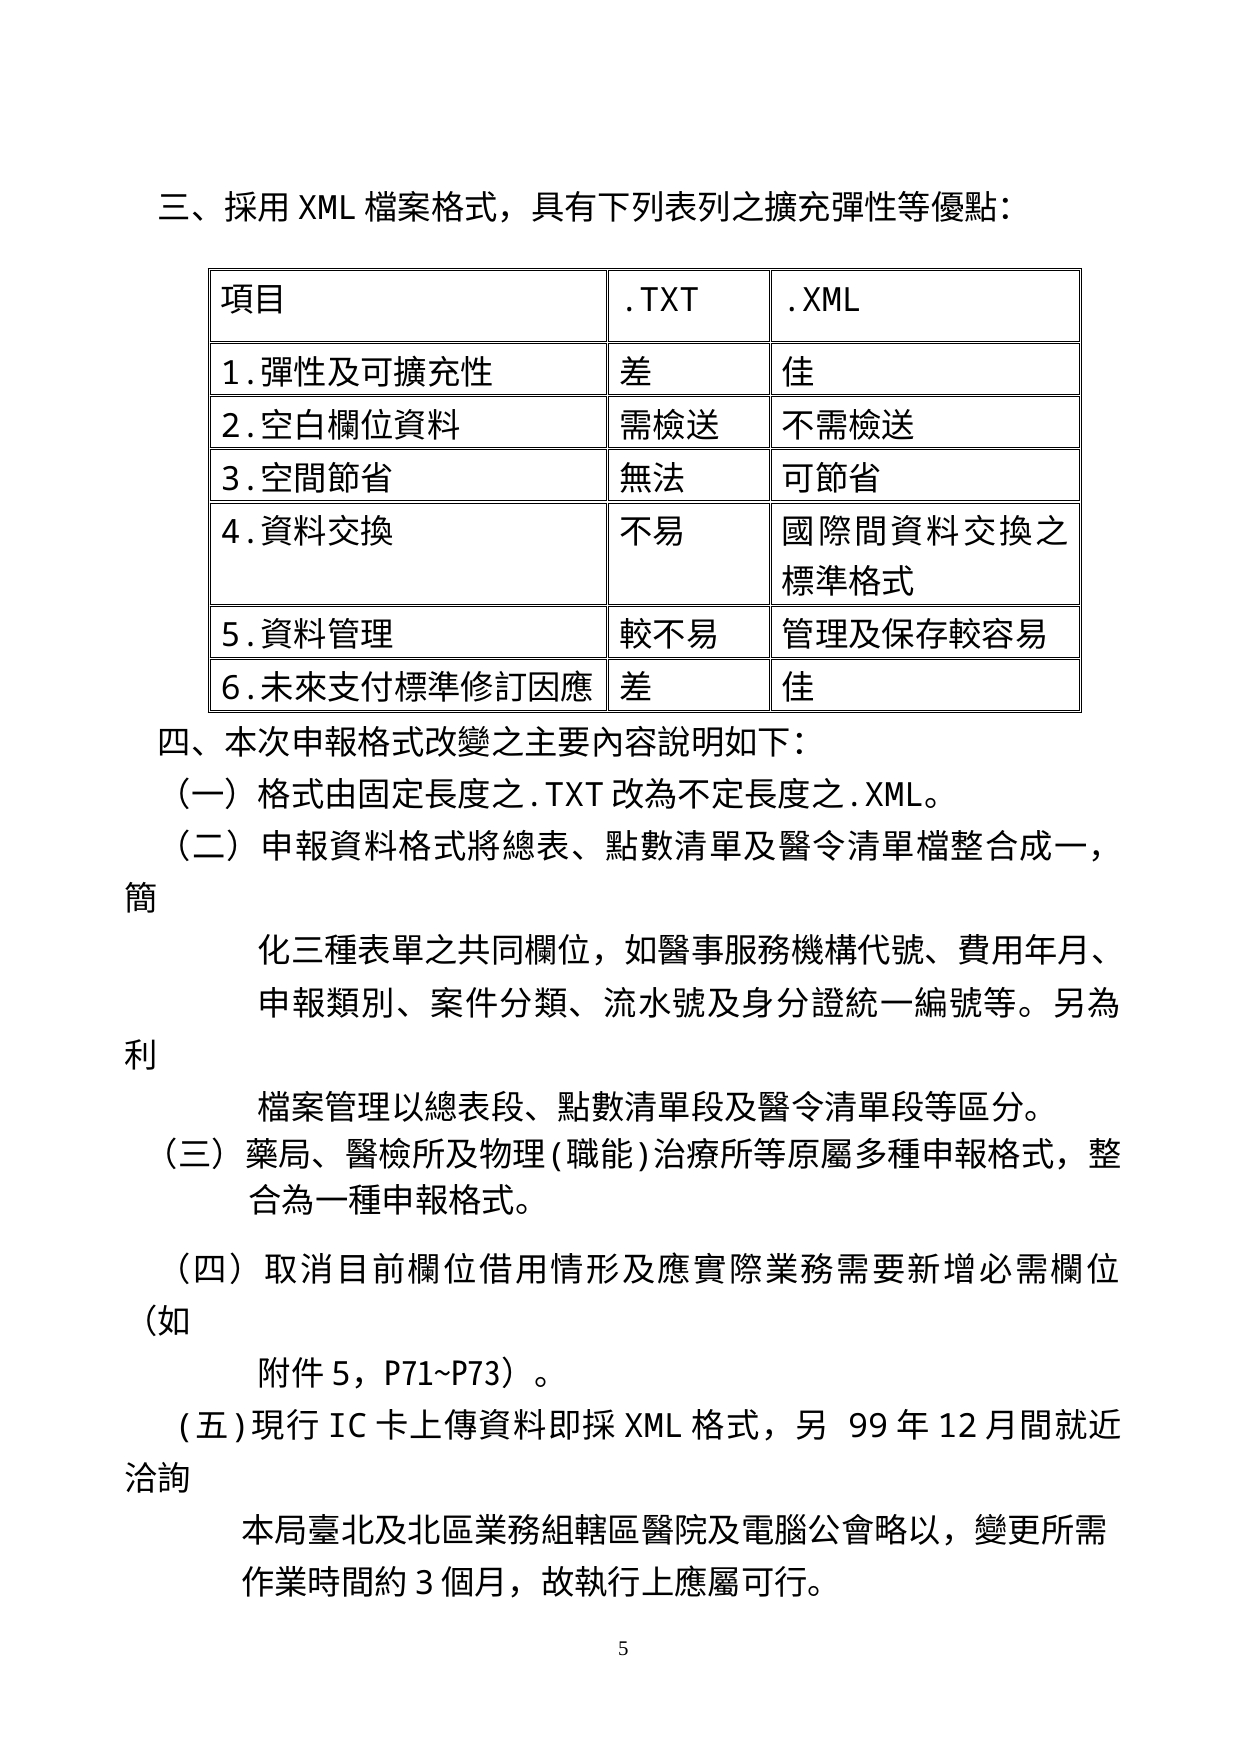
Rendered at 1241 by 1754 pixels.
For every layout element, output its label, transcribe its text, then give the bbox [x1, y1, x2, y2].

table_cell 佳 [772, 344, 1079, 394]
text 作業時間約3個月，故執行上應屬可行。 [124, 1552, 1122, 1604]
text 檔案管理以總表段、點數清單段及醫令清單段等區分。 [124, 1077, 1122, 1129]
text 本局臺北及北區業務組轄區醫院及電腦公會略以，變更所需 [124, 1500, 1122, 1552]
table_cell 6.未來支付標準修訂因應 [211, 660, 606, 710]
text 三、採用XML檔案格式，具有下列表列之擴充彈性等優點： [124, 176, 1122, 231]
text (五)現行IC卡上傳資料即採XML格式，另 99年12月間就近洽詢 [124, 1396, 1122, 1500]
table_cell 無法 [609, 450, 769, 500]
text 化三種表單之共同欄位，如醫事服務機構代號、費用年月、 [124, 921, 1122, 973]
table_cell 可節省 [772, 450, 1079, 500]
text （四）取消目前欄位借用情形及應實際業務需要新增必需欄位（如 [124, 1240, 1122, 1344]
table_header .XML [772, 271, 1079, 341]
table_cell 3.空間節省 [211, 450, 606, 500]
table_cell 差 [609, 660, 769, 710]
table_cell 4.資料交換 [211, 504, 606, 603]
table_cell 佳 [772, 660, 1079, 710]
text 申報類別、案件分類、流水號及身分證統一編號等。另為利 [124, 973, 1122, 1077]
table_cell 1.彈性及可擴充性 [211, 344, 606, 394]
text （一）格式由固定長度之.TXT改為不定長度之.XML。 [124, 765, 1122, 817]
text （三）藥局、醫檢所及物理(職能)治療所等原屬多種申報格式，整合為一種申報格式。 [144, 1129, 1122, 1221]
text （二）申報資料格式將總表、點數清單及醫令清單檔整合成一，簡 [124, 817, 1122, 921]
table_cell 2.空白欄位資料 [211, 397, 606, 447]
table_cell 不需檢送 [772, 397, 1079, 447]
text 碼（各5組）不論欄位長度或組數將不敷使用，面臨必須擴檔問題。同時考量未來支付標準增修訂之需求，實有必要改變現行TXT檔案格式為XML檔案格式，以保持擴檔彈性。 [233, 112, 1122, 164]
table_cell 5.資料管理 [211, 607, 606, 657]
table_header .TXT [609, 271, 769, 341]
text 附件5，P71~P73）。 [124, 1344, 1122, 1396]
table_header 項目 [211, 271, 606, 341]
table_cell 國際間資料交換之標準格式 [772, 504, 1079, 603]
table_cell 較不易 [609, 607, 769, 657]
table_cell 差 [609, 344, 769, 394]
table_cell 管理及保存較容易 [772, 607, 1079, 657]
table_cell 不易 [609, 504, 769, 603]
text 四、本次申報格式改變之主要內容說明如下： [124, 713, 1122, 765]
table_cell 需檢送 [609, 397, 769, 447]
